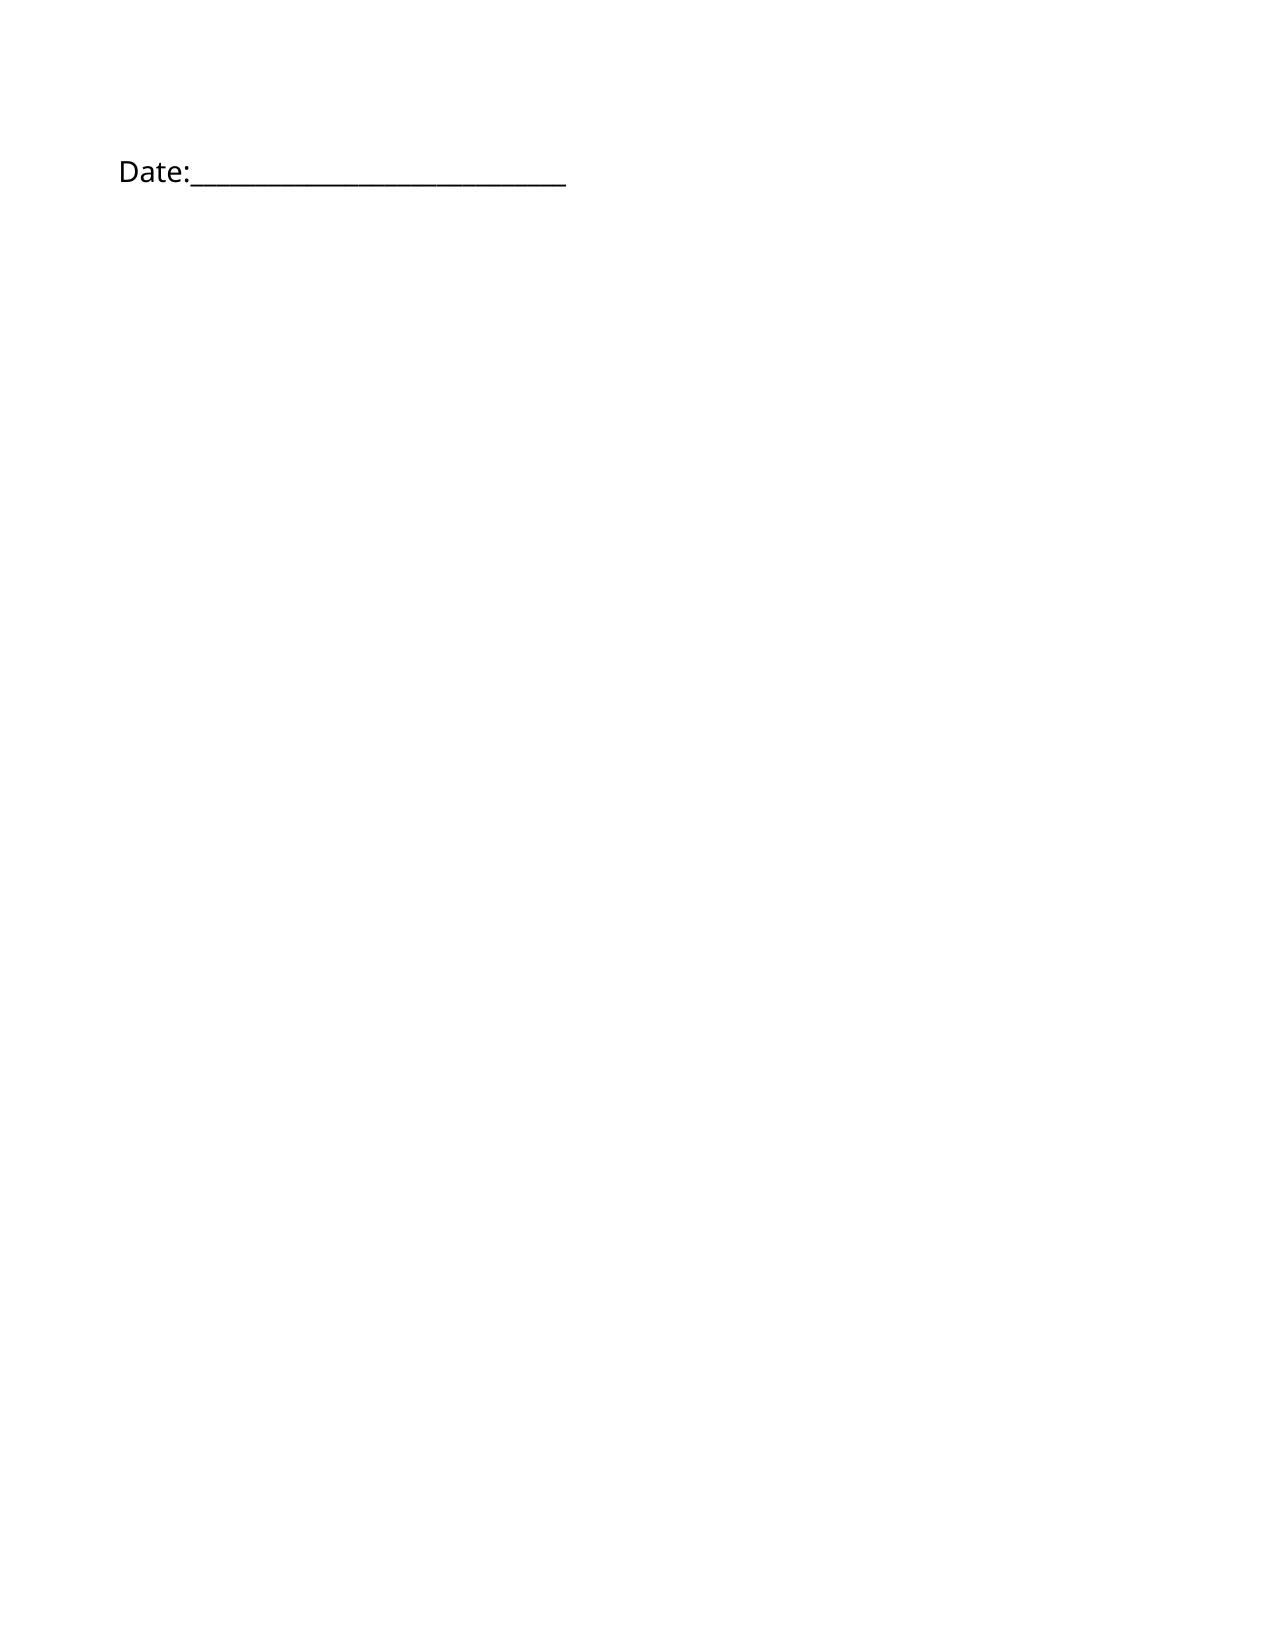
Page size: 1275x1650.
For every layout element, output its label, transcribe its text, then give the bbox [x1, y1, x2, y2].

text Date:_____________________________ [118, 152, 1157, 191]
